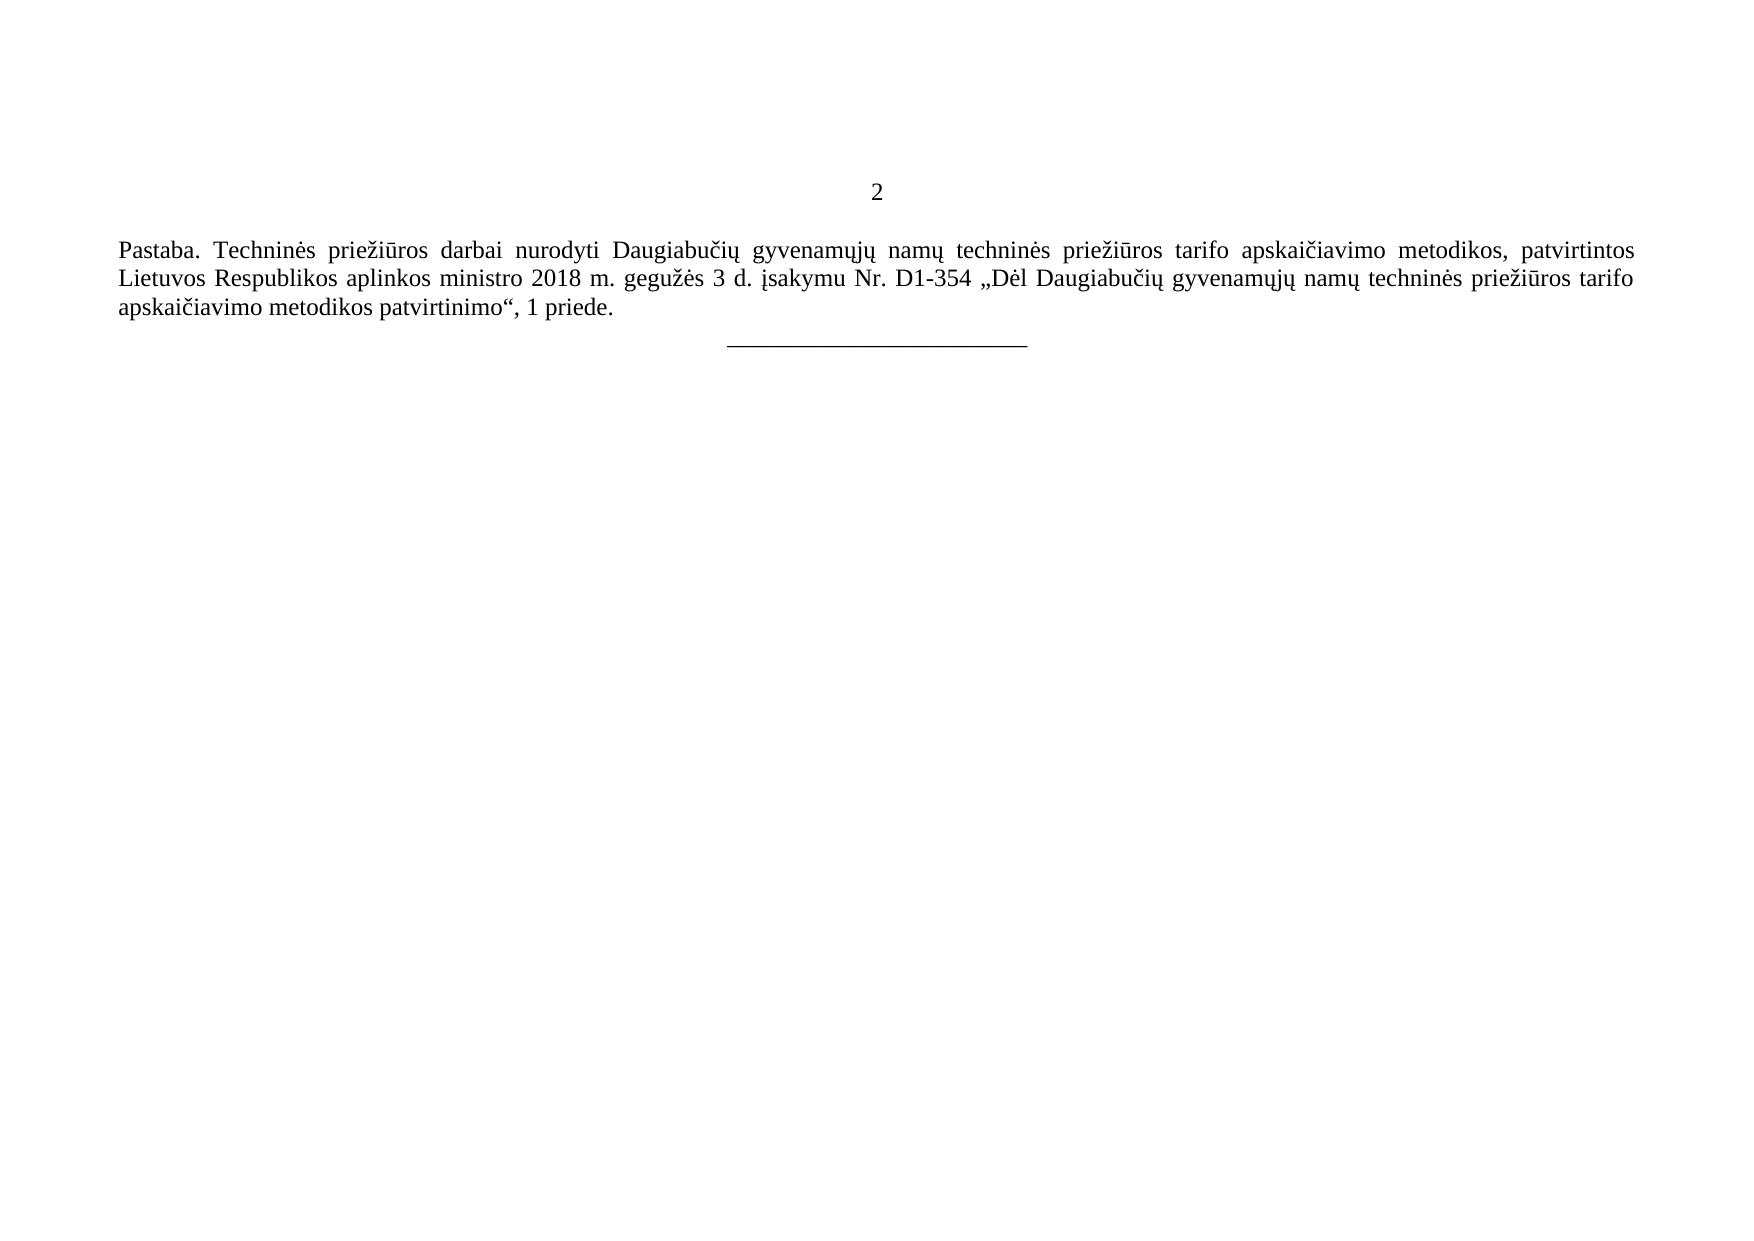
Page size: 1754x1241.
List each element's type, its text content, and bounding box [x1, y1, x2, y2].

text ________________________ [118, 321, 1636, 350]
text Pastaba. Techninės priežiūros darbai nurodyti Daugiabučių gyvenamųjų namų techninės priežiūros tarifo apskaičiavimo metodikos, patvirtintos Lietuvos Respublikos aplinkos ministro 2018 m. gegužės 3 d. įsakymu Nr. D1-354 „Dėl Daugiabučių gyvenamųjų namų techninės priežiūros tarifo apskaičiavimo metodikos patvirtinimo“, 1 priede. [118, 235, 1636, 321]
